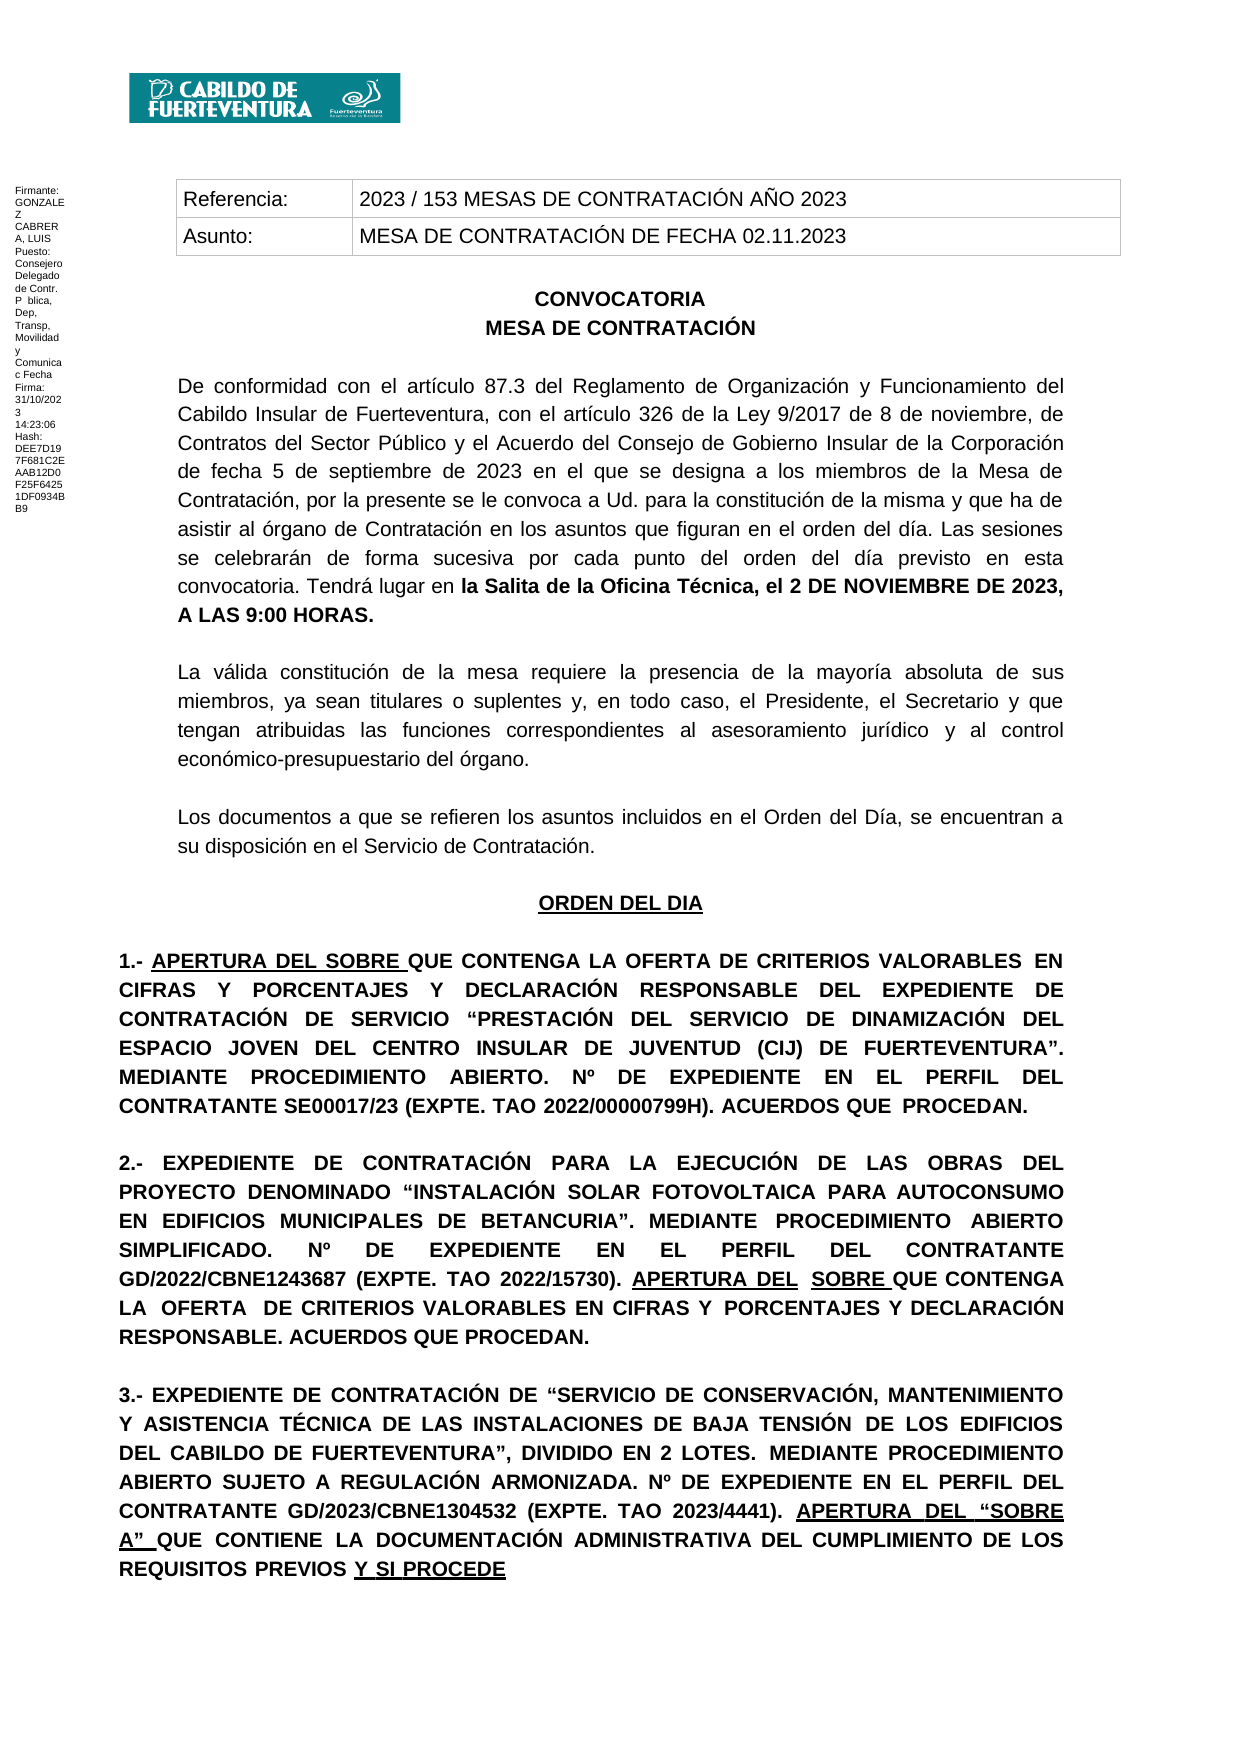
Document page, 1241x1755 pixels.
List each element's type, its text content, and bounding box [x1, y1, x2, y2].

text 1.- APERTURA DEL SOBRE QUE CONTENGA LA OFERTA DE CRITERIOS VALORABLES EN CIFRAS Y PORCENTAJES Y DECLARACIÓN RESPONSABLE DEL EXPEDIENTE DE CONTRATACIÓN DE SERVICIO “PRESTACIÓN DEL SERVICIO DE DINAMIZACIÓN DEL ESPACIO JOVEN DEL CENTRO INSULAR DE JUVENTUD (CIJ) DE FUERTEVENTURA”. MEDIANTE PROCEDIMIENTO ABIERTO. Nº DE EXPEDIENTE EN EL PERFIL DEL CONTRATANTE SE00017/23 (EXPTE. TAO 2022/00000799H). ACUERDOS QUE PROCEDAN. [119, 949, 1064, 1118]
picture [129, 73, 401, 123]
text De conformidad con el artículo 87.3 del Reglamento de Organización y Funcionamiento del Cabildo Insular de Fuerteventura, con el artículo 326 de la Ley 9/2017 de 8 de noviembre, de Contratos del Sector Público y el Acuerdo del Consejo de Gobierno Insular de la Corporación de fecha 5 de septiembre de 2023 en el que se designa a los miembros de la Mesa de Contratación, por la presente se le convoca a Ud. para la constitución de la misma y que ha de asistir al órgano de Contratación en los asuntos que figuran en el orden del día. Las sesiones se celebrarán de forma sucesiva por cada punto del orden del día previsto en esta convocatoria. Tendrá lugar en la Salita de la Oficina Técnica, el 2 DE NOVIEMBRE DE 2023, A LAS 9:00 HORAS. [177, 373, 1064, 627]
table_header Referencia: [177, 180, 352, 217]
text Los documentos a que se refieren los asuntos incluidos en el Orden del Día, se encuentran a su disposición en el Servicio de Contratación. [177, 805, 1064, 858]
text Puesto: Consejero Delegado de Contr. P blica, Dep, Transp, Movilidad y Comunicac Fecha Firma: 31/10/2023 14:23:06 [15, 245, 63, 431]
text 2.- EXPEDIENTE DE CONTRATACIÓN PARA LA EJECUCIÓN DE LAS OBRAS DEL PROYECTO DENOMINADO “INSTALACIÓN SOLAR FOTOVOLTAICA PARA AUTOCONSUMO EN EDIFICIOS MUNICIPALES DE BETANCURIA”. MEDIANTE PROCEDIMIENTO ABIERTO SIMPLIFICADO. Nº DE EXPEDIENTE EN EL PERFIL DEL CONTRATANTE GD/2022/CBNE1243687 (EXPTE. TAO 2022/15730). APERTURA DEL SOBRE QUE CONTENGA LA OFERTA DE CRITERIOS VALORABLES EN CIFRAS Y PORCENTAJES Y DECLARACIÓN RESPONSABLE. ACUERDOS QUE PROCEDAN. [119, 1151, 1064, 1349]
text CONVOCATORIA MESA DE CONTRATACIÓN [485, 287, 756, 339]
table_cell Asunto: [177, 218, 352, 254]
text ORDEN DEL DIA [119, 891, 1123, 915]
text 3.- EXPEDIENTE DE CONTRATACIÓN DE “SERVICIO DE CONSERVACIÓN, MANTENIMIENTO Y ASISTENCIA TÉCNICA DE LAS INSTALACIONES DE BAJA TENSIÓN DE LOS EDIFICIOS DEL CABILDO DE FUERTEVENTURA”, DIVIDIDO EN 2 LOTES. MEDIANTE PROCEDIMIENTO ABIERTO SUJETO A REGULACIÓN ARMONIZADA. Nº DE EXPEDIENTE EN EL PERFIL DEL CONTRATANTE GD/2023/CBNE1304532 (EXPTE. TAO 2023/4441). APERTURA DEL “SOBRE A” QUE CONTIENE LA DOCUMENTACIÓN ADMINISTRATIVA DEL CUMPLIMIENTO DE LOS REQUISITOS PREVIOS Y SI PROCEDE [119, 1383, 1064, 1580]
text La válida constitución de la mesa requiere la presencia de la mayoría absoluta de sus miembros, ya sean titulares o suplentes y, en todo caso, el Presidente, el Secretario y que tengan atribuidas las funciones correspondientes al asesoramiento jurídico y al control económico-presupuestario del órgano. [177, 660, 1064, 771]
table_header 2023 / 153 MESAS DE CONTRATACIÓN AÑO 2023 [353, 180, 1120, 217]
text Firmante: GONZALEZ CABRERA, LUIS [15, 185, 65, 244]
text Hash: DEE7D197F681C2EAAB12D0F25F64251DF0934BB9 [15, 431, 65, 515]
table_cell MESA DE CONTRATACIÓN DE FECHA 02.11.2023 [353, 218, 1120, 254]
